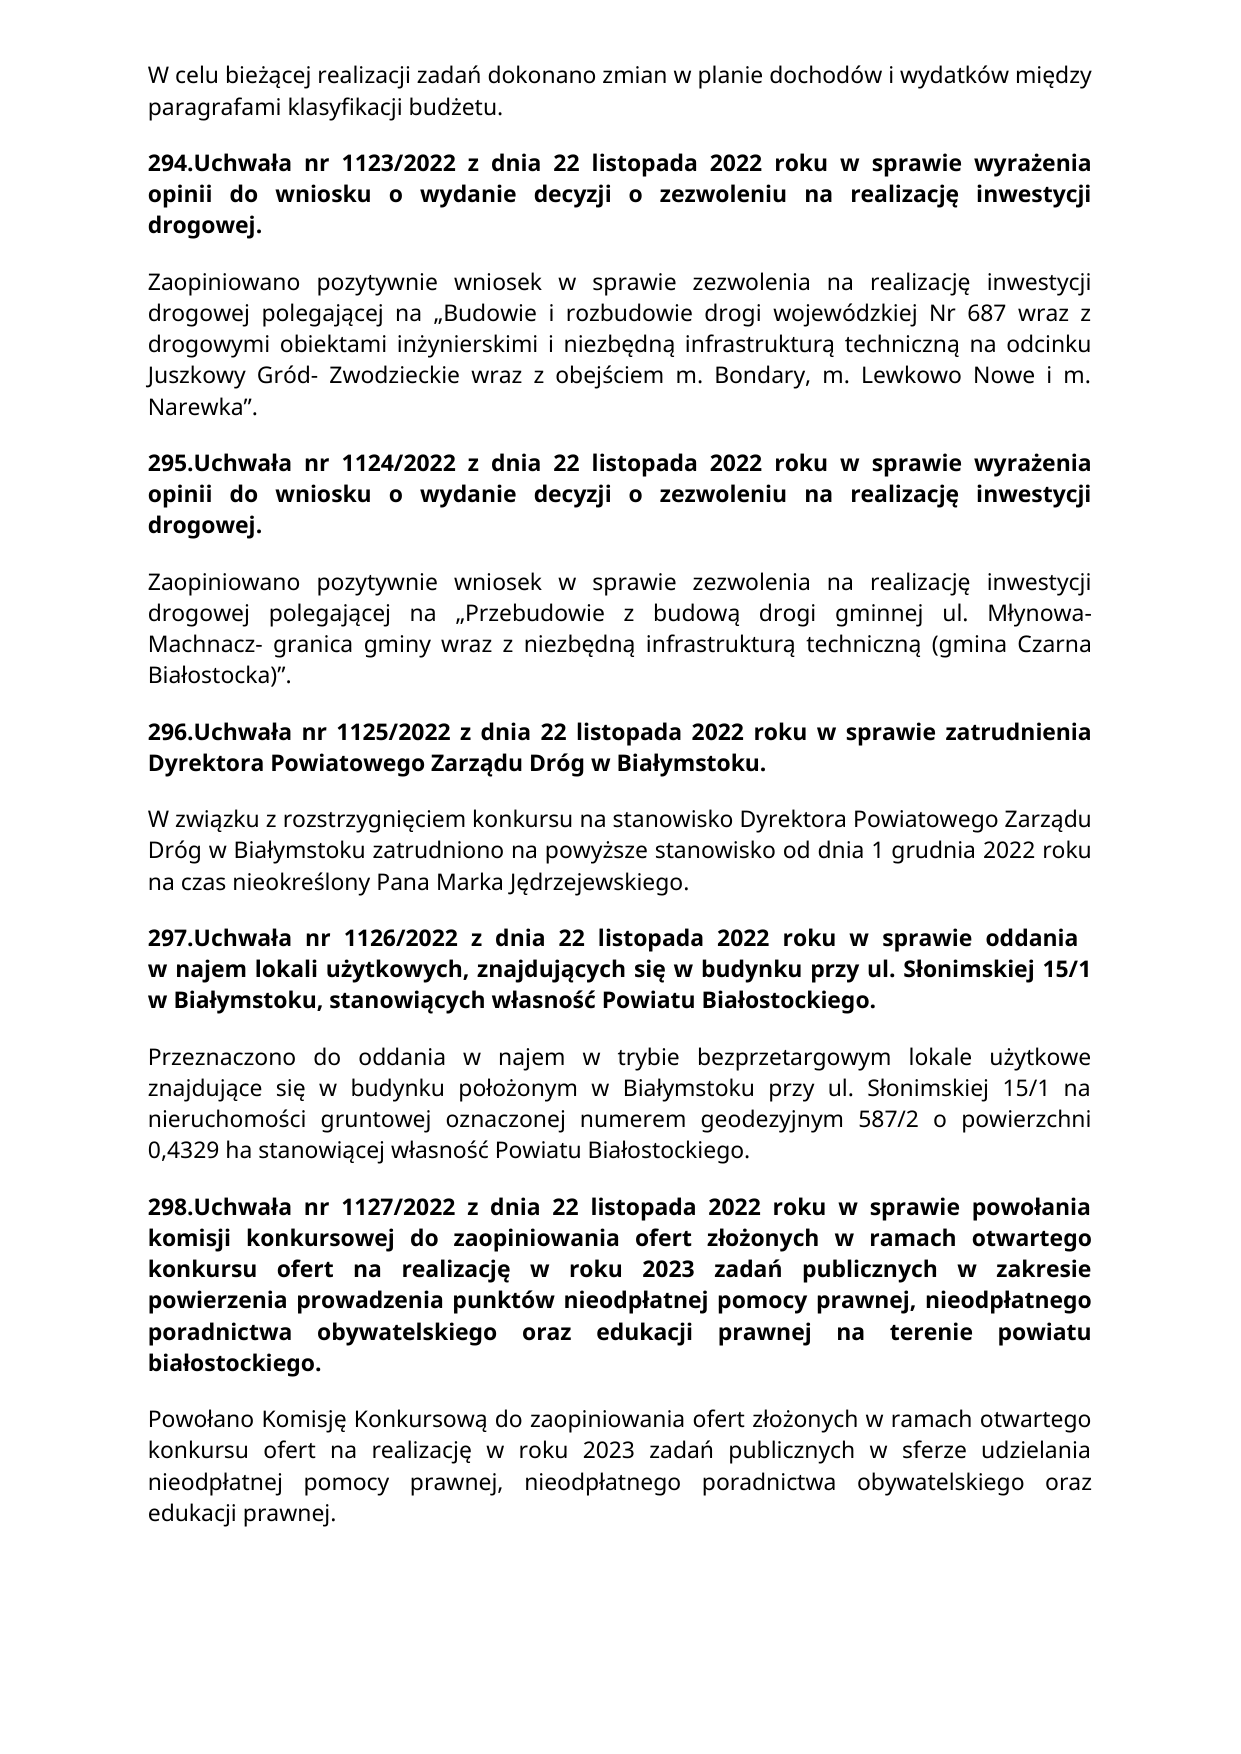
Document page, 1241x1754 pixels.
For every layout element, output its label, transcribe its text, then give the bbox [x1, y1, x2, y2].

text Powołano Komisję Konkursową do zaopiniowania ofert złożonych w ramach otwartego konkursu ofert na realizację w roku 2023 zadań publicznych w sferze udzielania nieodpłatnej pomocy prawnej, nieodpłatnego poradnictwa obywatelskiego oraz edukacji prawnej. [148, 1403, 1093, 1528]
text 297.Uchwała nr 1126/2022 z dnia 22 listopada 2022 roku w sprawie oddania w najem lokali użytkowych, znajdujących się w budynku przy ul. Słonimskiej 15/1 w Białymstoku, stanowiących własność Powiatu Białostockiego. [148, 922, 1093, 1015]
text 295.Uchwała nr 1124/2022 z dnia 22 listopada 2022 roku w sprawie wyrażenia opinii do wniosku o wydanie decyzji o zezwoleniu na realizację inwestycji drogowej. [148, 447, 1093, 540]
text Zaopiniowano pozytywnie wniosek w sprawie zezwolenia na realizację inwestycji drogowej polegającej na „Budowie i rozbudowie drogi wojewódzkiej Nr 687 wraz z drogowymi obiektami inżynierskimi i niezbędną infrastrukturą techniczną na odcinku Juszkowy Gród- Zwodzieckie wraz z obejściem m. Bondary, m. Lewkowo Nowe i m. Narewka”. [148, 265, 1093, 422]
text W związku z rozstrzygnięciem konkursu na stanowisko Dyrektora Powiatowego Zarządu Dróg w Białymstoku zatrudniono na powyższe stanowisko od dnia 1 grudnia 2022 roku na czas nieokreślony Pana Marka Jędrzejewskiego. [148, 803, 1093, 897]
text W celu bieżącej realizacji zadań dokonano zmian w planie dochodów i wydatków między paragrafami klasyfikacji budżetu. [148, 59, 1093, 122]
text Zaopiniowano pozytywnie wniosek w sprawie zezwolenia na realizację inwestycji drogowej polegającej na „Przebudowie z budową drogi gminnej ul. Młynowa- Machnacz- granica gminy wraz z niezbędną infrastrukturą techniczną (gmina Czarna Białostocka)”. [148, 565, 1093, 690]
text 296.Uchwała nr 1125/2022 z dnia 22 listopada 2022 roku w sprawie zatrudnienia Dyrektora Powiatowego Zarządu Dróg w Białymstoku. [148, 715, 1093, 778]
text Przeznaczono do oddania w najem w trybie bezprzetargowym lokale użytkowe znajdujące się w budynku położonym w Białymstoku przy ul. Słonimskiej 15/1 na nieruchomości gruntowej oznaczonej numerem geodezyjnym 587/2 o powierzchni 0,4329 ha stanowiącej własność Powiatu Białostockiego. [148, 1040, 1093, 1165]
text 298.Uchwała nr 1127/2022 z dnia 22 listopada 2022 roku w sprawie powołania komisji konkursowej do zaopiniowania ofert złożonych w ramach otwartego konkursu ofert na realizację w roku 2023 zadań publicznych w zakresie powierzenia prowadzenia punktów nieodpłatnej pomocy prawnej, nieodpłatnego poradnictwa obywatelskiego oraz edukacji prawnej na terenie powiatu białostockiego. [148, 1190, 1093, 1378]
text 294.Uchwała nr 1123/2022 z dnia 22 listopada 2022 roku w sprawie wyrażenia opinii do wniosku o wydanie decyzji o zezwoleniu na realizację inwestycji drogowej. [148, 147, 1093, 240]
